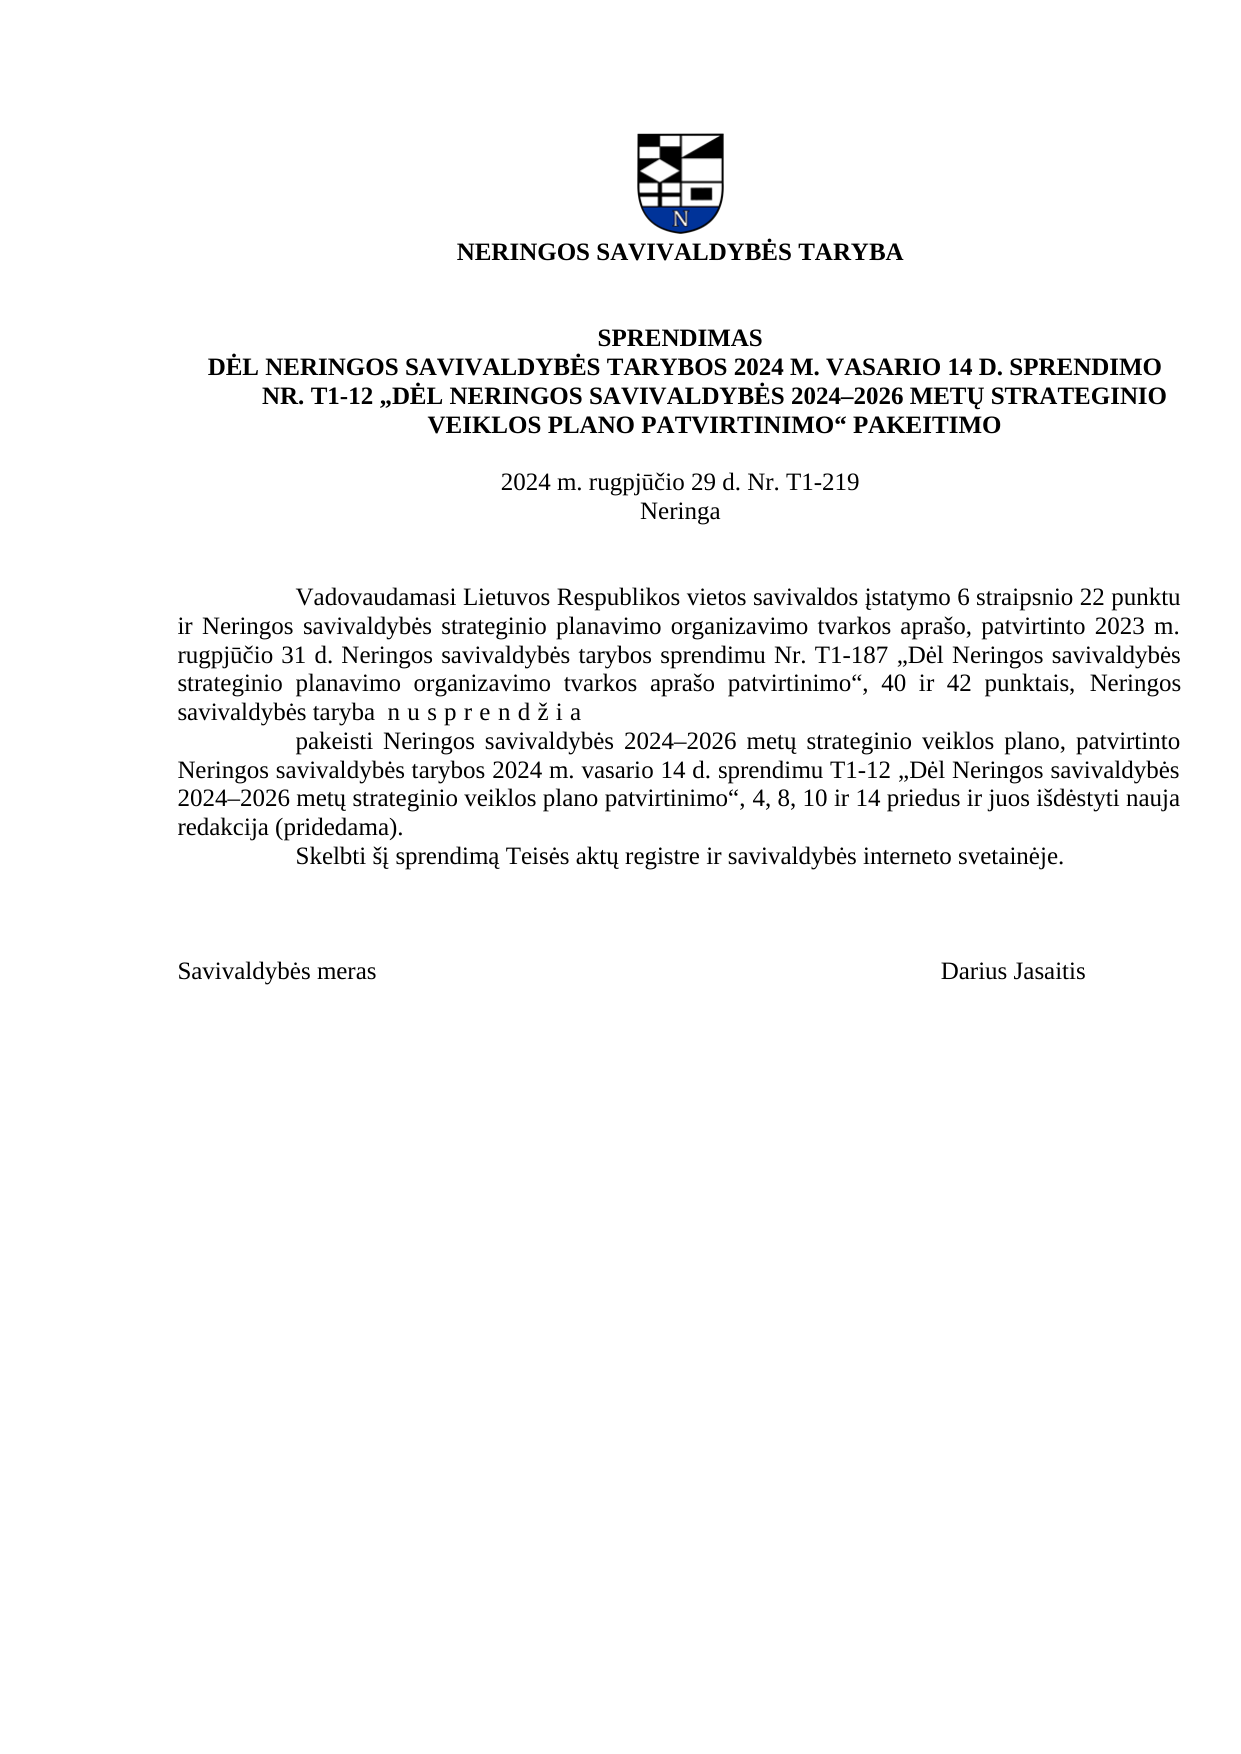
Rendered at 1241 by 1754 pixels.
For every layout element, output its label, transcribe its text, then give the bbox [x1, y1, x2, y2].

text pakeisti Neringos savivaldybės 2024–2026 metų strateginio veiklos plano, patvirtinto Neringos savivaldybės tarybos 2024 m. vasario 14 d. sprendimu T1-12 „Dėl Neringos savivaldybės 2024–2026 metų strateginio veiklos plano patvirtinimo“, 4, 8, 10 ir 14 priedus ir juos išdėstyti nauja redakcija (pridedama). [177, 726, 1181, 841]
subtitle NERINGOS SAVIVALDYBĖS TARYBA [177, 237, 1183, 266]
text Savivaldybės meras Darius Jasaitis [177, 956, 1181, 985]
text DĖL NERINGOS SAVIVALDYBĖS TARYBOS 2024 M. VASARIO 14 D. SPRENDIMO NR. T1-12 „DĖL NERINGOS SAVIVALDYBĖS 2024–2026 METŲ STRATEGINIO VEIKLOS PLANO PATVIRTINIMO“ PAKEITIMO [177, 352, 1193, 438]
text 2024 m. rugpjūčio 29 d. Nr. T1-219 [177, 467, 1183, 496]
text Vadovaudamasi Lietuvos Respublikos vietos savivaldos įstatymo 6 straipsnio 22 punktu ir Neringos savivaldybės strateginio planavimo organizavimo tvarkos aprašo, patvirtinto 2023 m. rugpjūčio 31 d. Neringos savivaldybės tarybos sprendimu Nr. T1-187 „Dėl Neringos savivaldybės strateginio planavimo organizavimo tvarkos aprašo patvirtinimo“, 40 ir 42 punktais, Neringos savivaldybės taryba nusprendžia [177, 582, 1181, 726]
subtitle SPRENDIMAS [177, 323, 1183, 352]
text Skelbti šį sprendimą Teisės aktų registre ir savivaldybės interneto svetainėje. [177, 841, 1181, 870]
subtitle Neringa [177, 496, 1183, 525]
